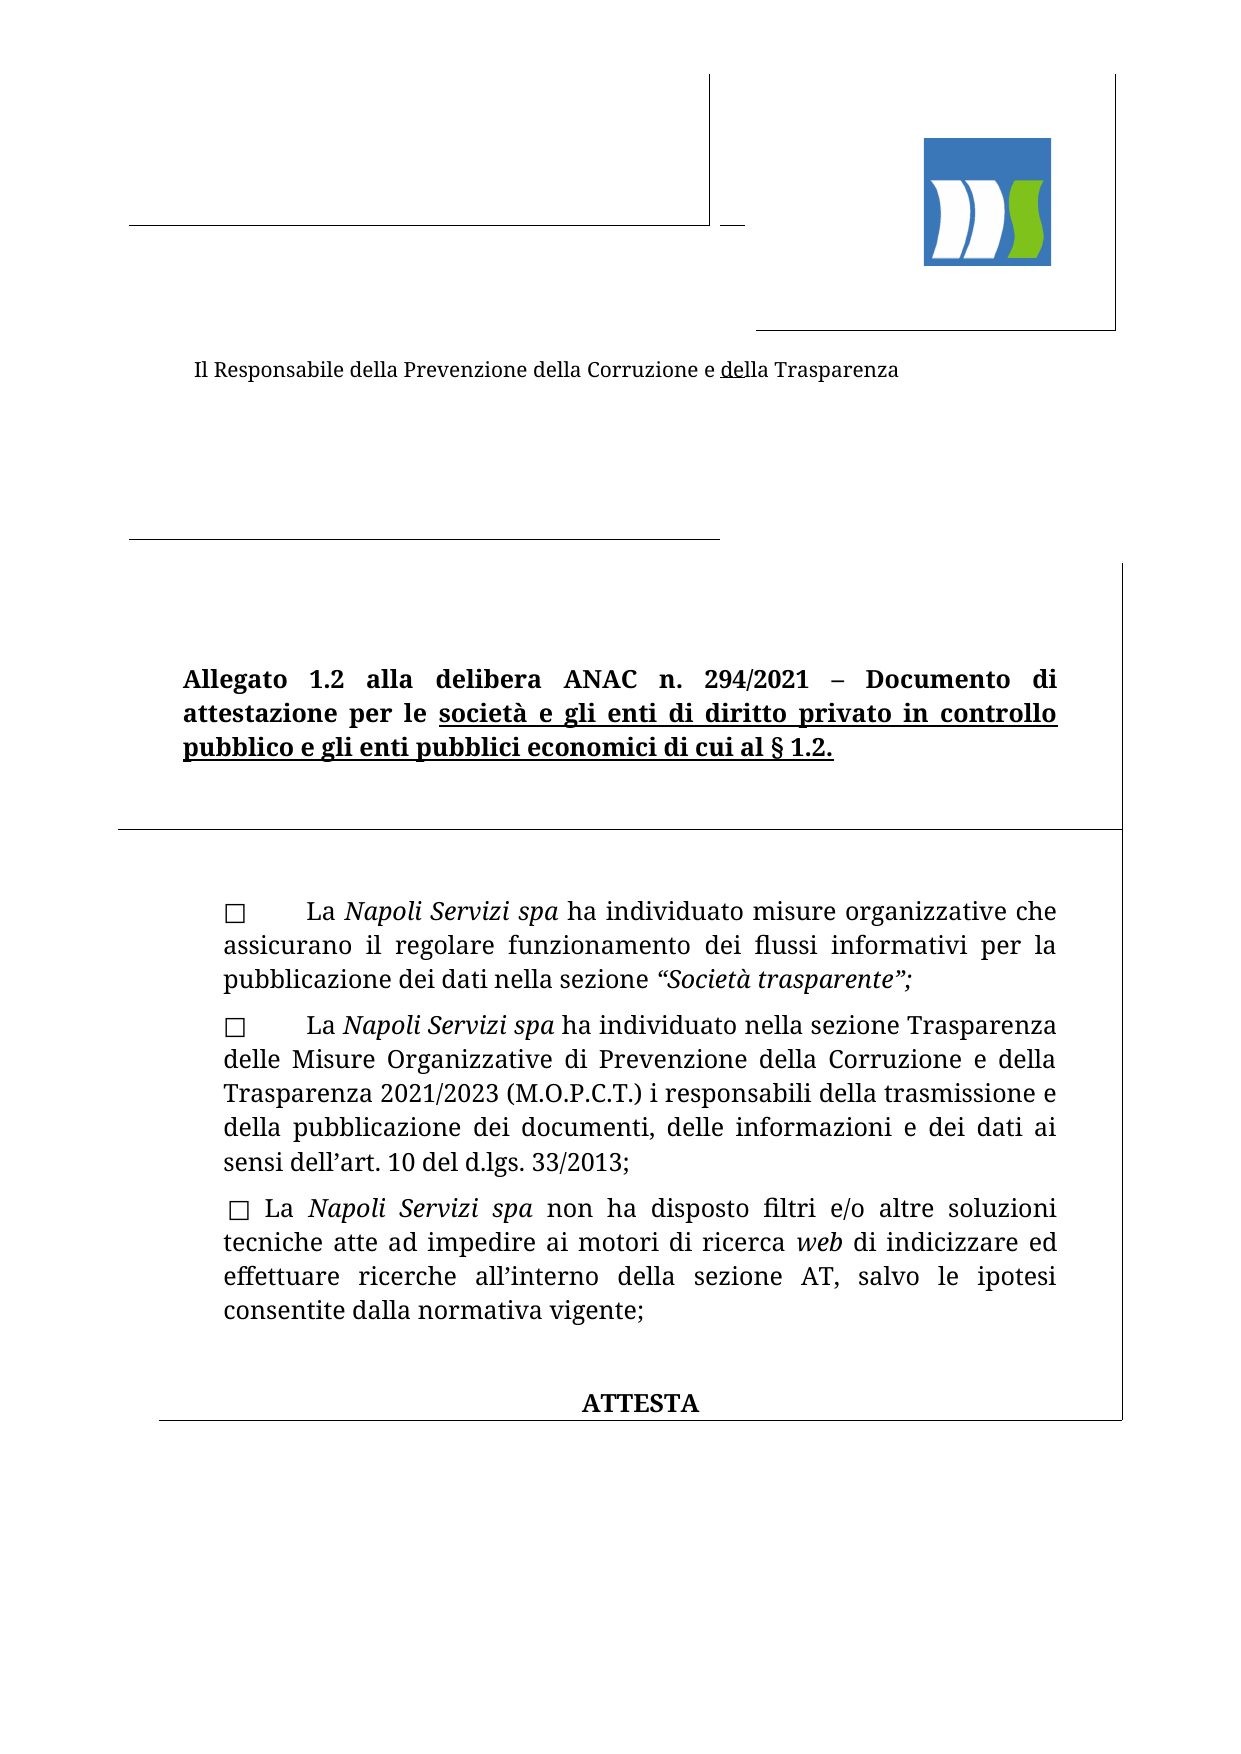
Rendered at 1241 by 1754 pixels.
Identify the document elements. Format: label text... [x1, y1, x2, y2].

text ATTESTA [158, 1321, 1122, 1420]
text □ La Napoli Servizi spa non ha disposto filtri e/o altre soluzioni tecniche atte ad impedire ai motori di ricerca web di indicizzare ed effettuare ricerche all’interno della sezione AT, salvo le ipotesi consentite dalla normativa vigente; [158, 1126, 1122, 1321]
text □ La Napoli Servizi spa ha individuato nella sezione Trasparenza delle Misure Organizzative di Prevenzione della Corruzione e della Trasparenza 2021/2023 (M.O.P.C.T.) i responsabili della trasmissione e della pubblicazione dei documenti, delle informazioni e dei dati ai sensi dell’art. 10 del d.lgs. 33/2013; [158, 943, 1122, 1126]
text □ La Napoli Servizi spa ha individuato misure organizzative che assicurano il regolare funzionamento dei flussi informativi per la pubblicazione dei dati nella sezione “Società trasparente”; [158, 829, 1122, 943]
